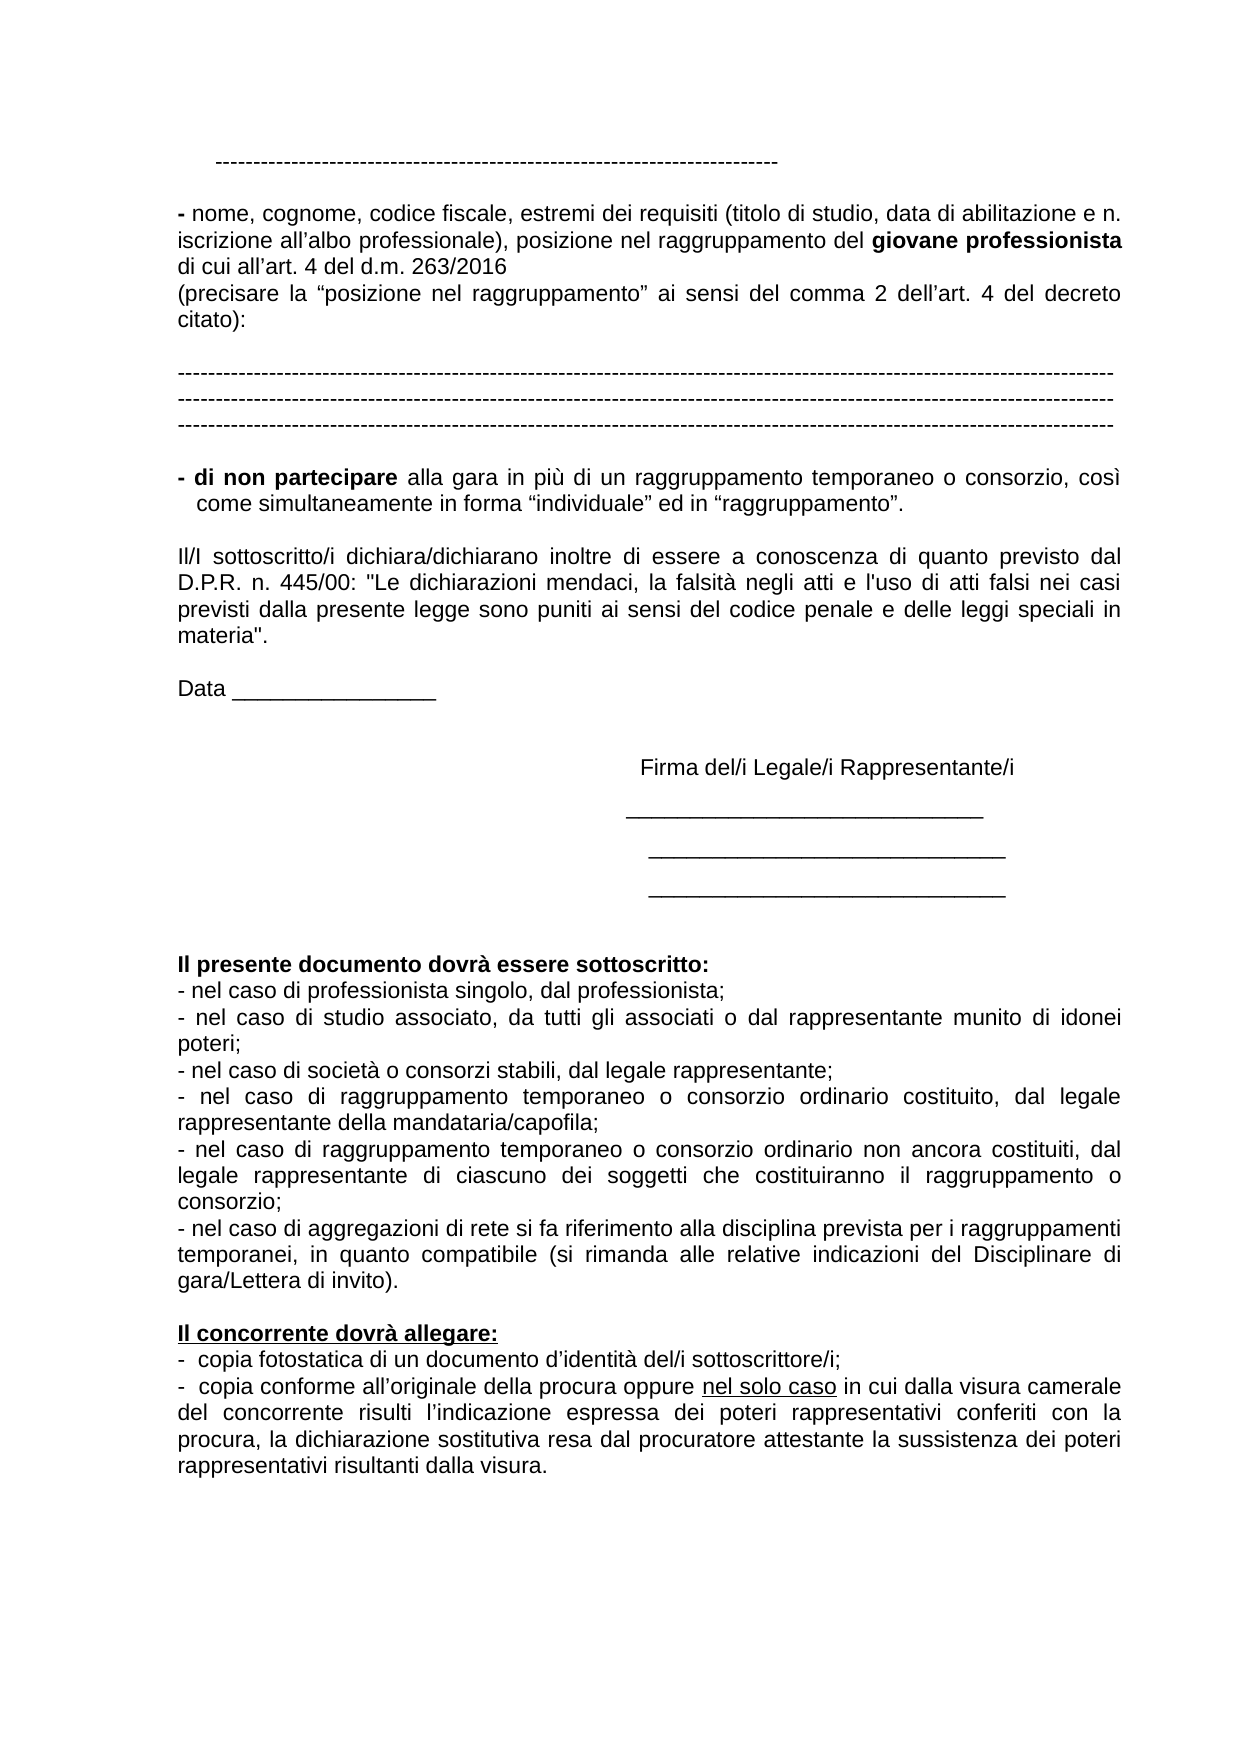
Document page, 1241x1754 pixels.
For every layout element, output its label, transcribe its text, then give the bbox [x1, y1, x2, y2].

text - nel caso di studio associato, da tutti gli associati o dal rappresentante munito di idonei poteri; [177, 1004, 1122, 1057]
text - nel caso di società o consorzi stabili, dal legale rappresentante; [177, 1057, 1122, 1083]
text -------------------------------------------------------------------------- [215, 148, 1122, 174]
text Il presente documento dovrà essere sottoscritto: [177, 951, 1122, 977]
text - nel caso di raggruppamento temporaneo o consorzio ordinario non ancora costituiti, dal legale rappresentante di ciascuno dei soggetti che costituiranno il raggruppamento o consorzio; [177, 1136, 1122, 1215]
text - nel caso di professionista singolo, dal professionista; [177, 977, 1122, 1004]
text --------------------------------------------------------------------------------------------------------------------------------------------------------------------------------------------------------------------------------------------------------------------------------------------------------------------------------------------------------------------------------- [177, 358, 1122, 438]
text Il/I sottoscritto/i dichiara/dichiarano inoltre di essere a conoscenza di quanto previsto dal D.P.R. n. 445/00: "Le dichiarazioni mendaci, la falsità negli atti e l'uso di atti falsi nei casi previsti dalla presente legge sono puniti ai sensi del codice penale e delle leggi speciali in materia". [177, 543, 1122, 648]
text Il concorrente dovrà allegare: [177, 1320, 1122, 1346]
text - nel caso di raggruppamento temporaneo o consorzio ordinario costituito, dal legale rappresentante della mandataria/capofila; [177, 1083, 1122, 1136]
text - copia conforme all’originale della procura oppure nel solo caso in cui dalla visura camerale del concorrente risulti l’indicazione espressa dei poteri rappresentativi conferiti con la procura, la dichiarazione sostitutiva resa dal procuratore attestante la sussistenza dei poteri rappresentativi risultanti dalla visura. [177, 1373, 1122, 1478]
text Firma del/i Legale/i Rappresentante/i [177, 754, 1122, 780]
text - nel caso di aggregazioni di rete si fa riferimento alla disciplina prevista per i raggruppamenti temporanei, in quanto compatibile (si rimanda alle relative indicazioni del Disciplinare di gara/Lettera di invito). [177, 1215, 1122, 1294]
text - copia fotostatica di un documento d’identità del/i sottoscrittore/i; [177, 1346, 1122, 1373]
text Data ________________ [177, 675, 1122, 701]
text ____________________________ [177, 833, 1122, 859]
text - nome, cognome, codice fiscale, estremi dei requisiti (titolo di studio, data di abilitazione e n. iscrizione all’albo professionale), posizione nel raggruppamento del giovane professionista di cui all’art. 4 del d.m. 263/2016 [177, 200, 1122, 279]
text ____________________________ [177, 872, 1122, 898]
text (precisare la “posizione nel raggruppamento” ai sensi del comma 2 dell’art. 4 del decreto citato): [177, 279, 1122, 332]
text - di non partecipare alla gara in più di un raggruppamento temporaneo o consorzio, così come simultaneamente in forma “individuale” ed in “raggruppamento”. [177, 464, 1122, 517]
text ____________________________ [177, 793, 1122, 819]
